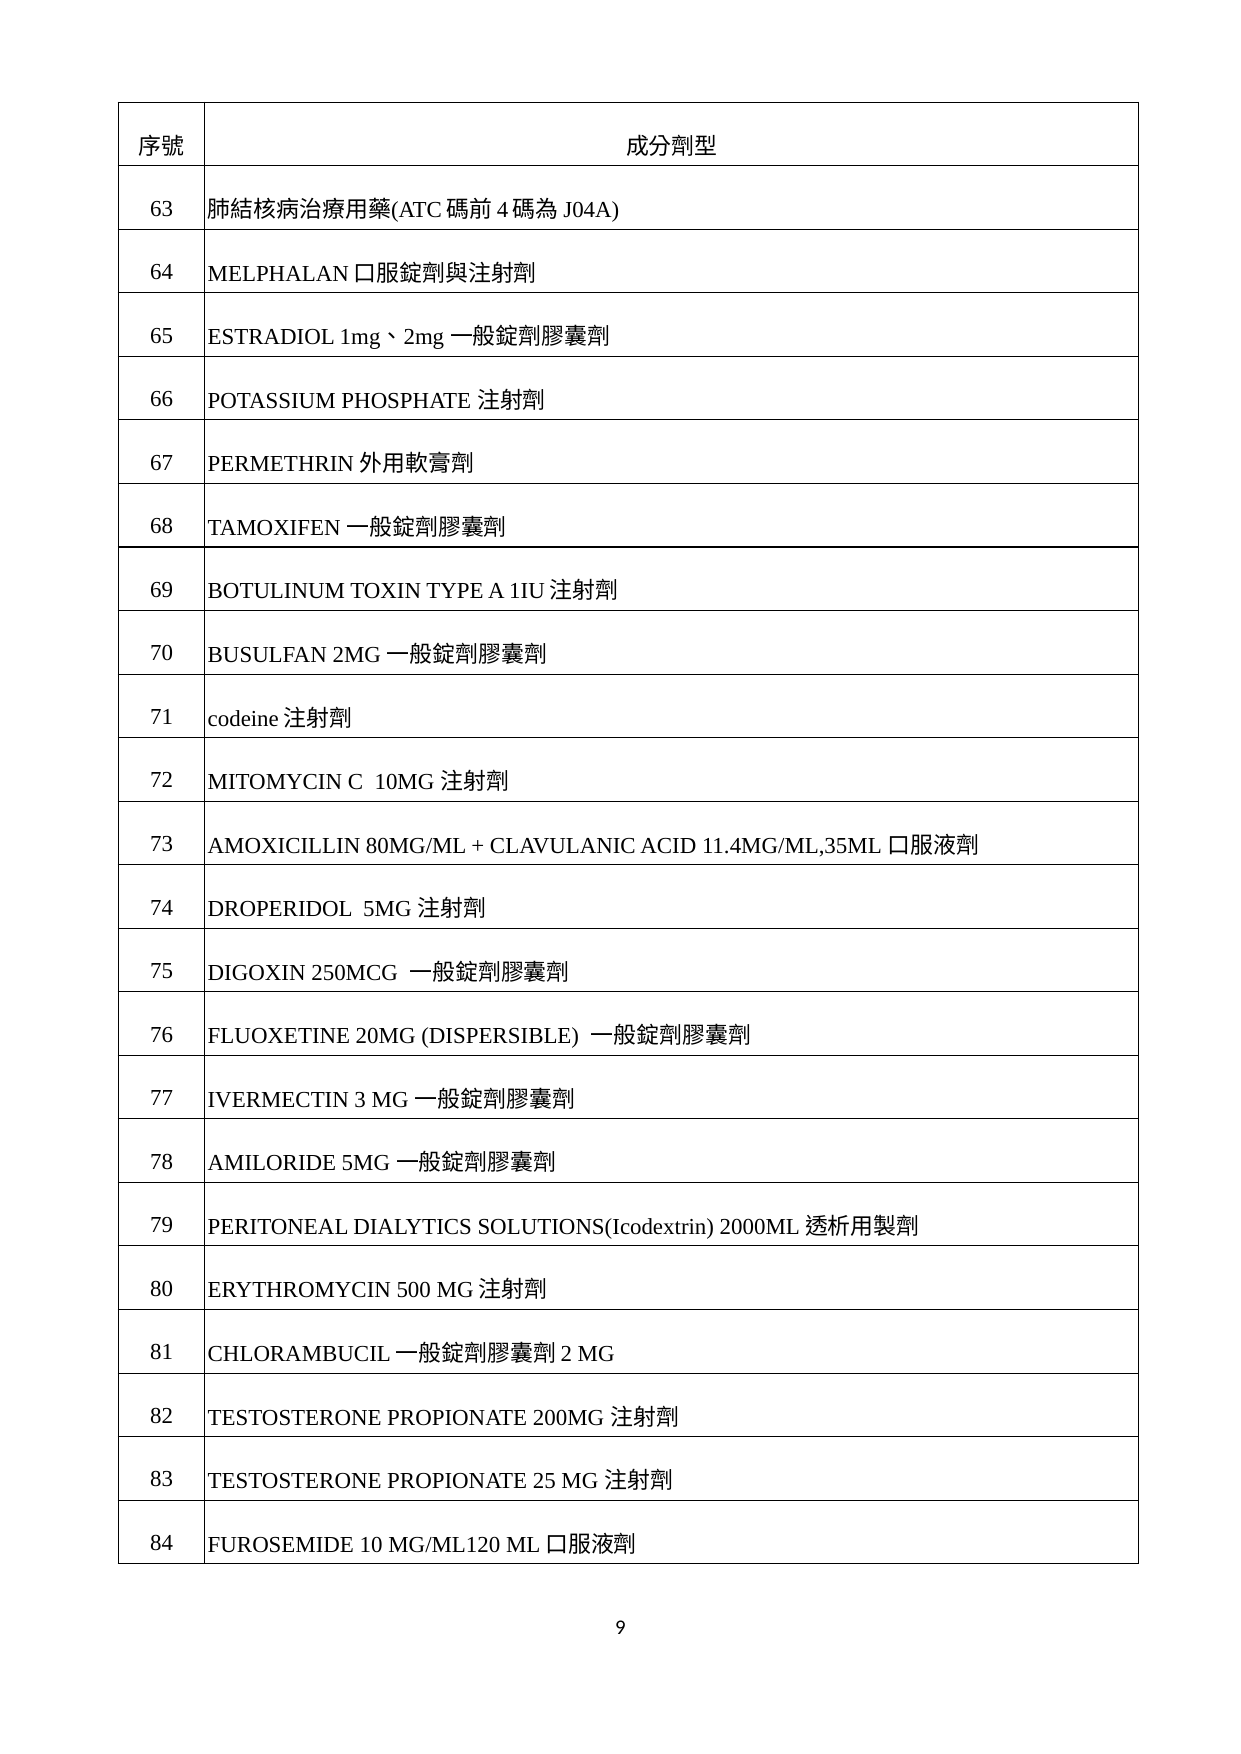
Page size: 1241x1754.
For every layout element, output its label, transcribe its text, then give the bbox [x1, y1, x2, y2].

table_cell 69 [119, 548, 204, 610]
table_cell 63 [119, 166, 204, 229]
table_header 序號 [119, 103, 204, 165]
table_cell 70 [119, 611, 204, 673]
table_cell 73 [119, 802, 204, 864]
table_cell 66 [119, 357, 204, 419]
table_cell 83 [119, 1437, 204, 1499]
table_cell TESTOSTERONE PROPIONATE 25 MG 注射劑 [205, 1437, 1138, 1499]
table_cell DIGOXIN 250MCG 一般錠劑膠囊劑 [205, 929, 1138, 991]
table_cell MELPHALAN口服錠劑與注射劑 [205, 230, 1138, 292]
table_cell CHLORAMBUCIL一般錠劑膠囊劑2 MG [205, 1310, 1138, 1372]
table_cell ERYTHROMYCIN 500 MG注射劑 [205, 1246, 1138, 1309]
table_cell 84 [119, 1501, 204, 1563]
table_cell AMOXICILLIN 80MG/ML + CLAVULANIC ACID 11.4MG/ML,35ML 口服液劑 [205, 802, 1138, 864]
table_cell 82 [119, 1374, 204, 1436]
table_cell 68 [119, 484, 204, 546]
table_cell 67 [119, 420, 204, 483]
table_cell 81 [119, 1310, 204, 1372]
table_cell FLUOXETINE 20MG (DISPERSIBLE) 一般錠劑膠囊劑 [205, 992, 1138, 1055]
table_cell IVERMECTIN 3 MG 一般錠劑膠囊劑 [205, 1056, 1138, 1118]
table_cell 79 [119, 1183, 204, 1245]
table_cell 80 [119, 1246, 204, 1309]
table_cell 65 [119, 293, 204, 356]
table_header 成分劑型 [205, 103, 1138, 165]
table_cell 75 [119, 929, 204, 991]
table_cell 76 [119, 992, 204, 1055]
table_cell TESTOSTERONE PROPIONATE 200MG 注射劑 [205, 1374, 1138, 1436]
table_cell MITOMYCIN C 10MG 注射劑 [205, 738, 1138, 801]
table_cell 74 [119, 865, 204, 928]
table_cell PERMETHRIN 外用軟膏劑 [205, 420, 1138, 483]
table_cell DROPERIDOL 5MG 注射劑 [205, 865, 1138, 928]
table_cell BUSULFAN 2MG 一般錠劑膠囊劑 [205, 611, 1138, 673]
table_cell AMILORIDE 5MG 一般錠劑膠囊劑 [205, 1119, 1138, 1182]
table_cell 64 [119, 230, 204, 292]
table_cell FUROSEMIDE 10 MG/ML120 ML口服液劑 [205, 1501, 1138, 1563]
table_cell 78 [119, 1119, 204, 1182]
table_cell POTASSIUM PHOSPHATE 注射劑 [205, 357, 1138, 419]
table_cell ESTRADIOL 1mg、2mg 一般錠劑膠囊劑 [205, 293, 1138, 356]
table_cell 77 [119, 1056, 204, 1118]
table_cell TAMOXIFEN 一般錠劑膠囊劑 [205, 484, 1138, 546]
table_cell BOTULINUM TOXIN TYPE A 1IU注射劑 [205, 548, 1138, 610]
table_cell PERITONEAL DIALYTICS SOLUTIONS(Icodextrin) 2000ML透析用製劑 [205, 1183, 1138, 1245]
table_cell codeine注射劑 [205, 675, 1138, 737]
table_cell 71 [119, 675, 204, 737]
table_cell 72 [119, 738, 204, 801]
table_cell 肺結核病治療用藥(ATC碼前4碼為J04A) [205, 166, 1138, 229]
